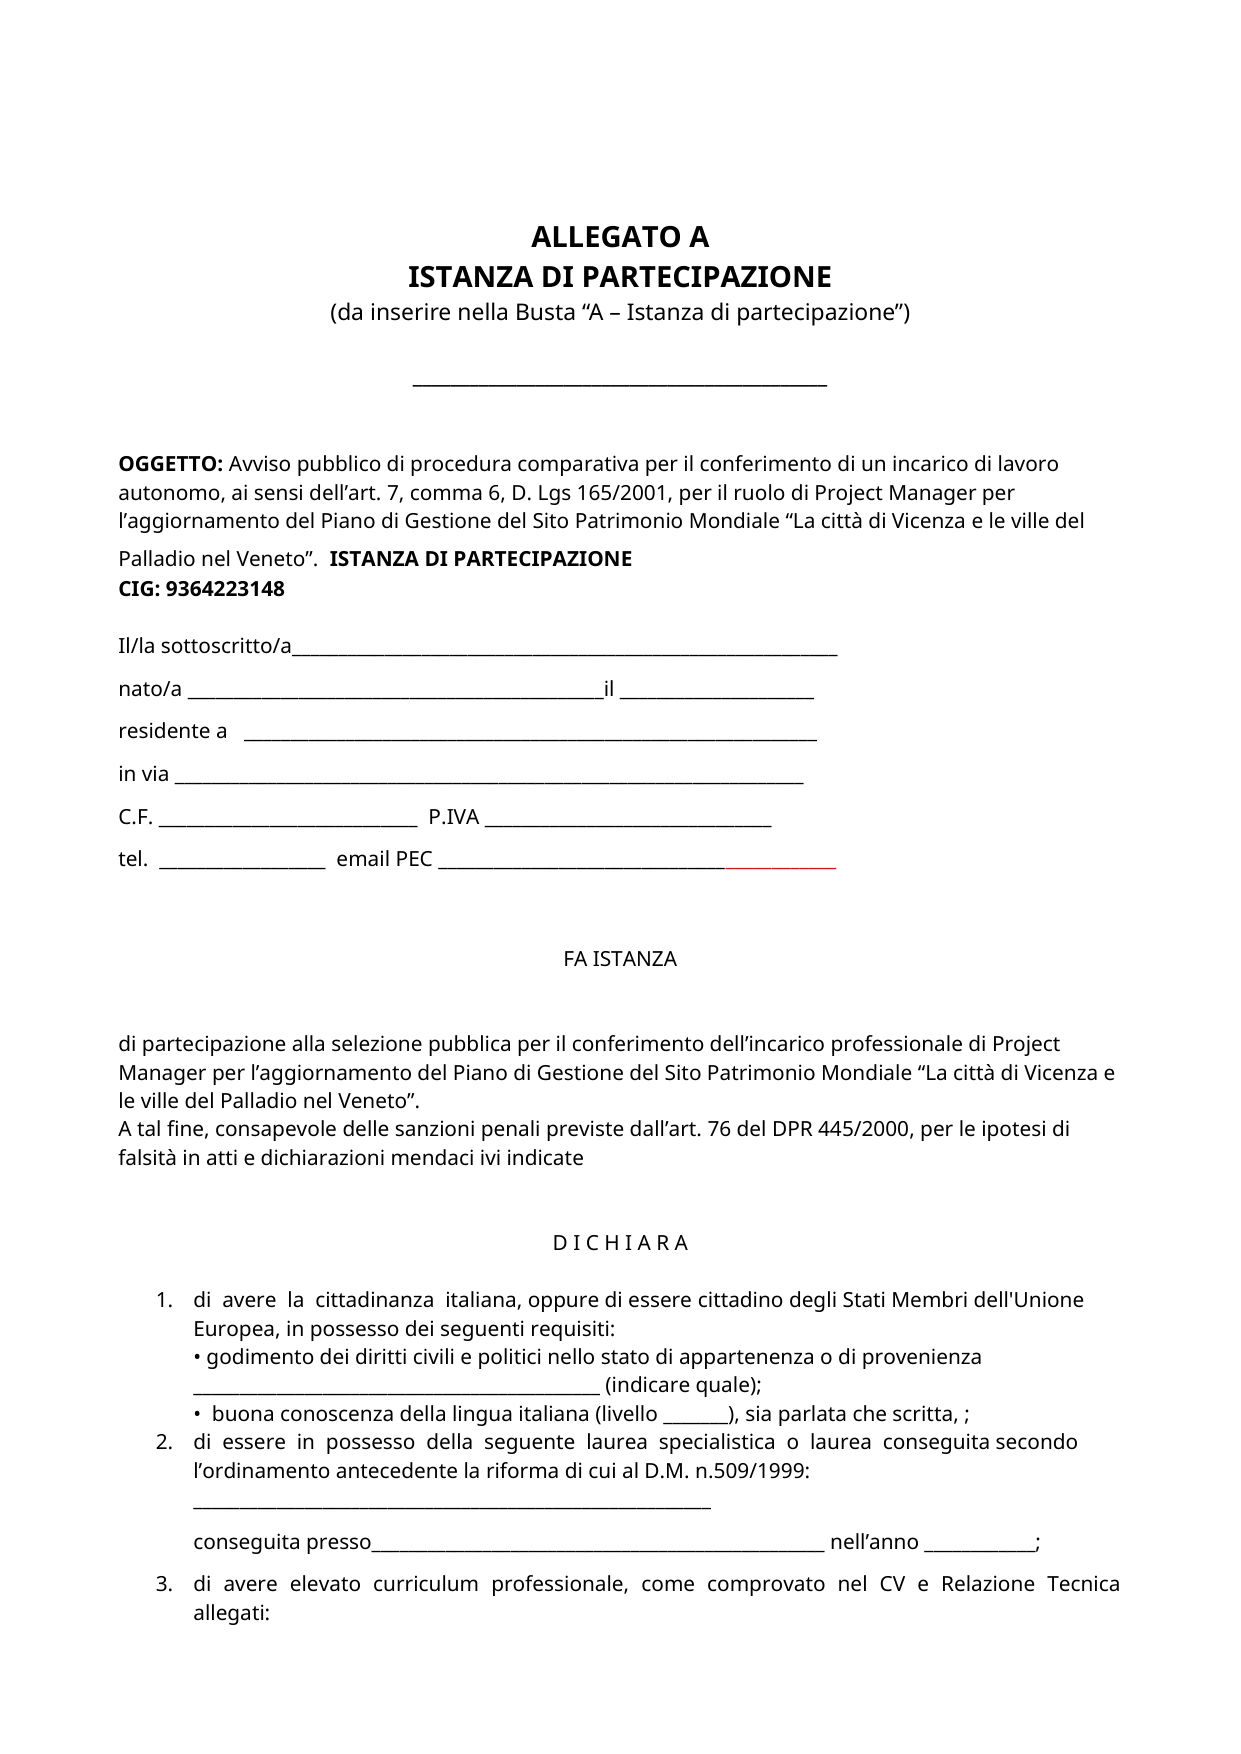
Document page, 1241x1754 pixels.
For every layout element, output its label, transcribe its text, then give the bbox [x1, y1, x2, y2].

list ________________________________________________________ [156, 1484, 1122, 1513]
text ISTANZA DI PARTECIPAZIONE [118, 256, 1122, 296]
text di partecipazione alla selezione pubblica per il conferimento dell’incarico professionale di Project Manager per l’aggiornamento del Piano di Gestione del Sito Patrimonio Mondiale “La città di Vicenza e le ville del Palladio nel Veneto”. [118, 1029, 1122, 1114]
list di avere la cittadinanza italiana, oppure di essere cittadino degli Stati Membri dell'Unione Europea, in possesso dei seguenti requisiti: • godimento dei diritti civili e politici nello stato di appartenenza o di provenienza ____________________________________________ (indicare quale); • buona conoscenza della lingua italiana (livello _______), sia parlata che scritta, ; [156, 1285, 1122, 1427]
text ____________________________________________ [118, 359, 1122, 390]
text D I C H I A R A [118, 1228, 1122, 1257]
text in via ____________________________________________________________________ [118, 759, 1122, 788]
list di avere elevato curriculum professionale, come comprovato nel CV e Relazione Tecnica allegati: [156, 1569, 1122, 1626]
text ALLEGATO A [118, 217, 1122, 256]
text C.F. ____________________________ P.IVA _______________________________ [118, 802, 1122, 830]
text conseguita presso_________________________________________________ nell’anno ____________; [193, 1527, 1122, 1555]
text (da inserire nella Busta “A – Istanza di partecipazione”) [118, 296, 1122, 327]
text CIG: 9364223148 [118, 574, 1122, 603]
text A tal fine, consapevole delle sanzioni penali previste dall’art. 76 del DPR 445/2000, per le ipotesi di falsità in atti e dichiarazioni mendaci ivi indicate [118, 1114, 1122, 1171]
list di essere in possesso della seguente laurea specialistica o laurea conseguita secondo l’ordinamento antecedente la riforma di cui al D.M. n.509/1999: [156, 1427, 1122, 1484]
text tel. __________________ email PEC ___________________________________________ [118, 844, 1122, 873]
text FA ISTANZA [118, 944, 1122, 972]
text Il/la sottoscritto/a___________________________________________________________ [118, 631, 1122, 660]
text nato/a _____________________________________________il _____________________ [118, 674, 1122, 702]
text OGGETTO: Avviso pubblico di procedura comparativa per il conferimento di un incarico di lavoro autonomo, ai sensi dell’art. 7, comma 6, D. Lgs 165/2001, per il ruolo di Project Manager per l’aggiornamento del Piano di Gestione del Sito Patrimonio Mondiale “La città di Vicenza e le ville del Palladio nel Veneto”. ISTANZA DI PARTECIPAZIONE [118, 449, 1122, 574]
text residente a ______________________________________________________________ [118, 717, 1122, 745]
